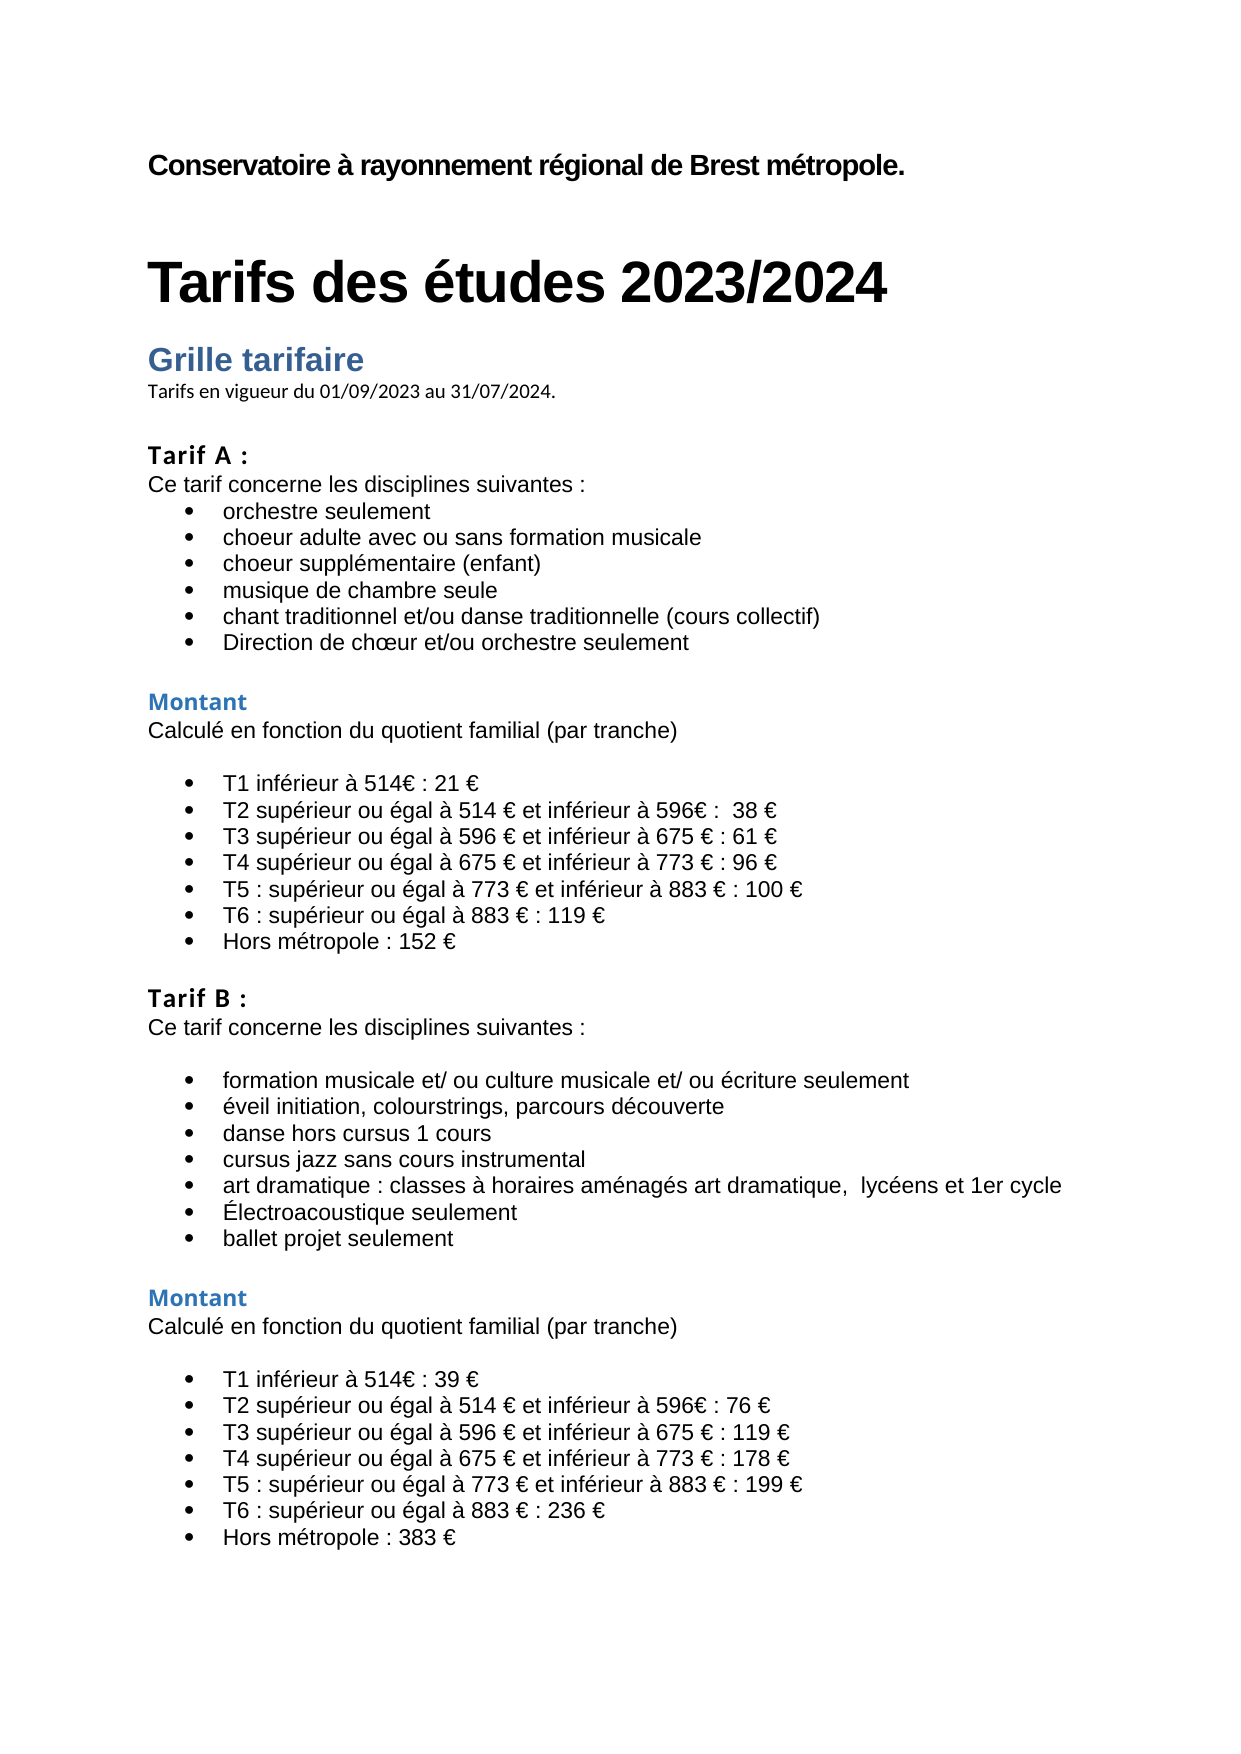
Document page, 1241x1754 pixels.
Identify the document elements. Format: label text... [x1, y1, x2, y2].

list T3 supérieur ou égal à 596 € et inférieur à 675 € : 119 € [185, 1418, 1093, 1445]
list T6 : supérieur ou égal à 883 € : 119 € [185, 902, 1093, 928]
list Hors métropole : 152 € [185, 928, 1093, 955]
text Ce tarif concerne les disciplines suivantes : [148, 471, 1093, 498]
list art dramatique : classes à horaires aménagés art dramatique, lycéens et 1er cycle [185, 1172, 1093, 1198]
text Conservatoire à rayonnement régional de Brest métropole. [148, 148, 1093, 181]
list musique de chambre seule [185, 577, 1093, 603]
subtitle Montant [148, 1282, 1093, 1313]
list T4 supérieur ou égal à 675 € et inférieur à 773 € : 96 € [185, 849, 1093, 876]
list danse hors cursus 1 cours [185, 1119, 1093, 1146]
list T1 inférieur à 514€ : 39 € [185, 1366, 1093, 1392]
list T2 supérieur ou égal à 514 € et inférieur à 596€ : 38 € [185, 797, 1093, 823]
list T2 supérieur ou égal à 514 € et inférieur à 596€ : 76 € [185, 1392, 1093, 1418]
list choeur adulte avec ou sans formation musicale [185, 524, 1093, 550]
subtitle Grille tarifaire [148, 340, 1093, 379]
list ballet projet seulement [185, 1225, 1093, 1251]
text Ce tarif concerne les disciplines suivantes : [148, 1014, 1093, 1040]
list T5 : supérieur ou égal à 773 € et inférieur à 883 € : 199 € [185, 1471, 1093, 1497]
list Hors métropole : 383 € [185, 1524, 1093, 1550]
text Tarifs en vigueur du 01/09/2023 au 31/07/2024. [148, 379, 1093, 404]
list choeur supplémentaire (enfant) [185, 550, 1093, 577]
text Calculé en fonction du quotient familial (par tranche) [148, 1313, 1093, 1339]
list cursus jazz sans cours instrumental [185, 1146, 1093, 1172]
list éveil initiation, colourstrings, parcours découverte [185, 1093, 1093, 1119]
list T1 inférieur à 514€ : 21 € [185, 770, 1093, 797]
list Direction de chœur et/ou orchestre seulement [185, 629, 1093, 656]
list chant traditionnel et/ou danse traditionnelle (cours collectif) [185, 603, 1093, 629]
list T4 supérieur ou égal à 675 € et inférieur à 773 € : 178 € [185, 1445, 1093, 1471]
list orchestre seulement [185, 498, 1093, 524]
list T6 : supérieur ou égal à 883 € : 236 € [185, 1497, 1093, 1524]
text Tarif B : [148, 981, 1093, 1014]
list Électroacoustique seulement [185, 1198, 1093, 1225]
list formation musicale et/ ou culture musicale et/ ou écriture seulement [185, 1067, 1093, 1093]
list T3 supérieur ou égal à 596 € et inférieur à 675 € : 61 € [185, 823, 1093, 849]
text Tarif A : [148, 438, 1093, 471]
text Tarifs des études 2023/2024 [148, 248, 1093, 315]
text Calculé en fonction du quotient familial (par tranche) [148, 717, 1093, 744]
subtitle Montant [148, 686, 1093, 717]
list T5 : supérieur ou égal à 773 € et inférieur à 883 € : 100 € [185, 876, 1093, 902]
